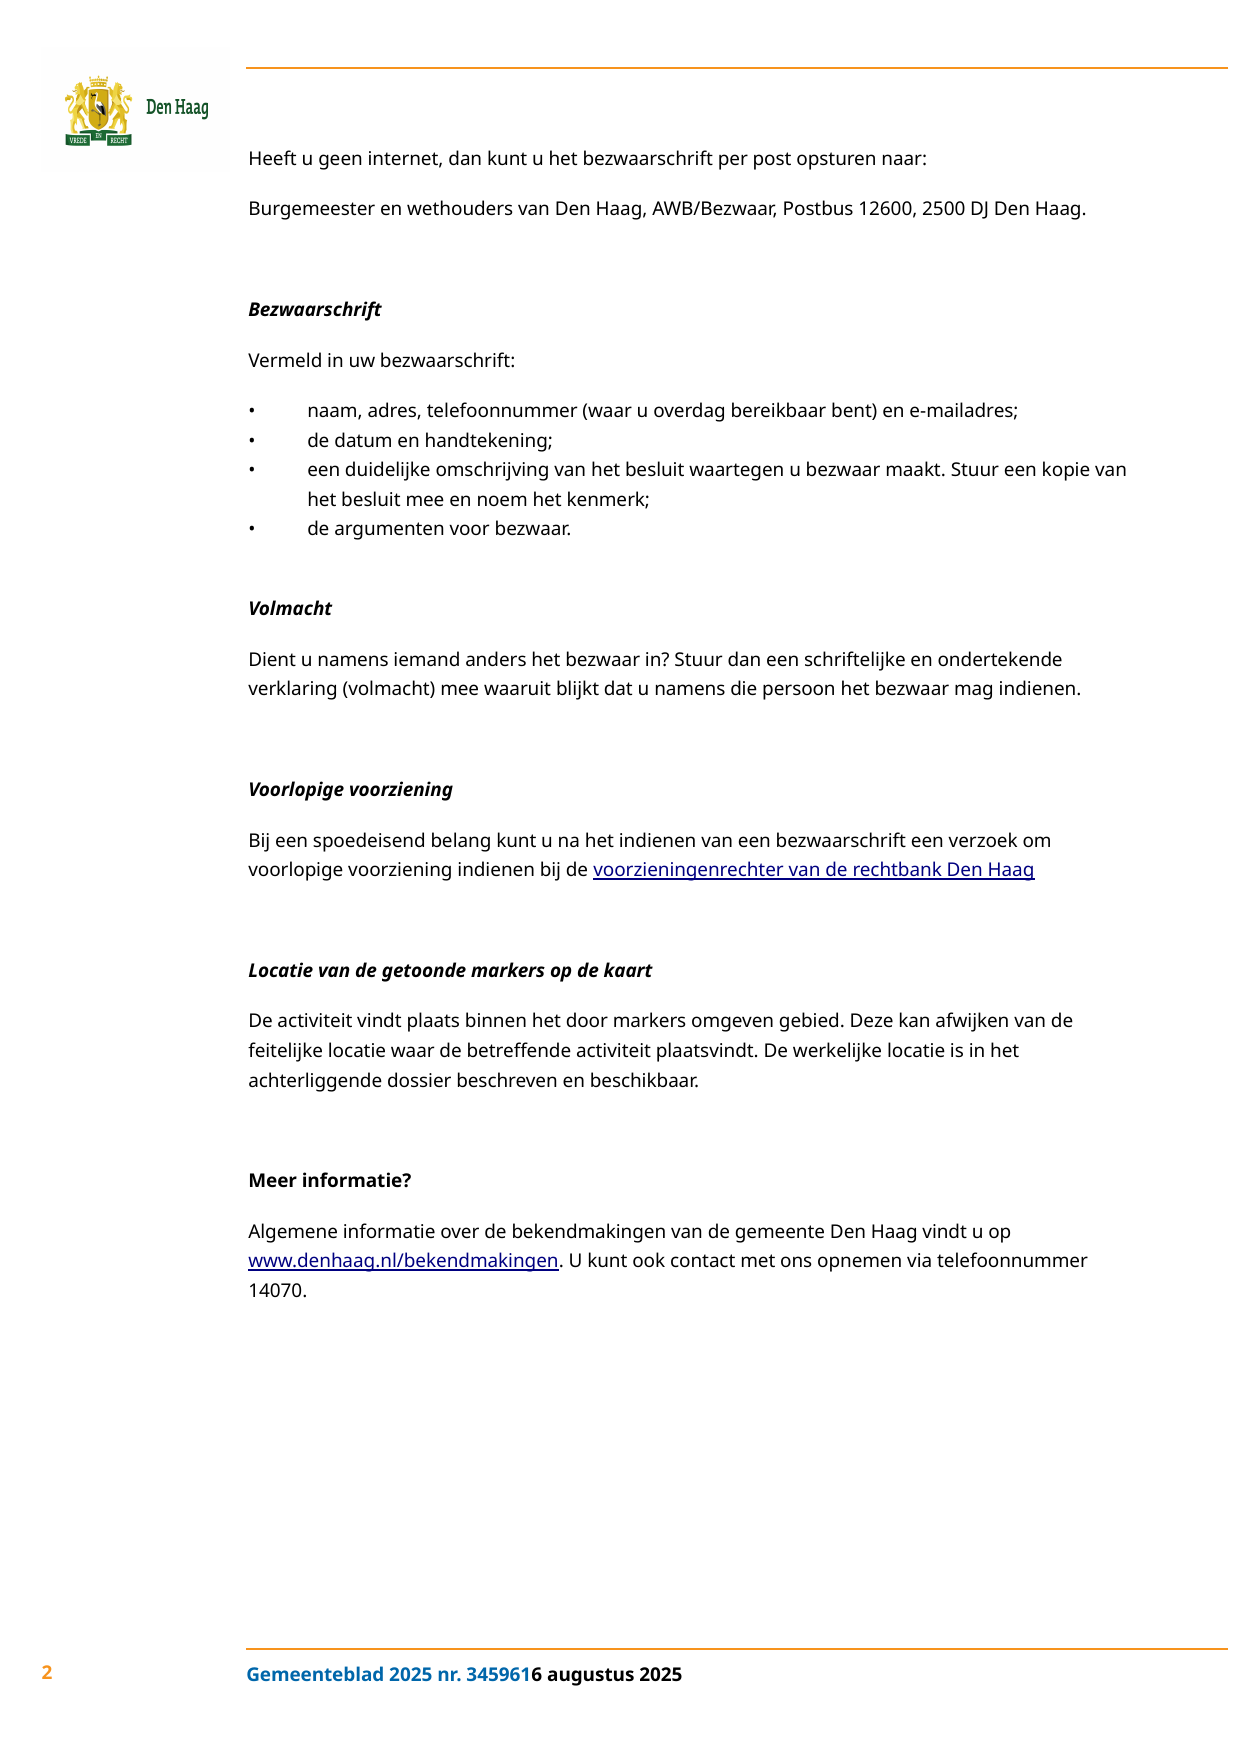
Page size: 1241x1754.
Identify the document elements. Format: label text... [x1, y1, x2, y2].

text Bij een spoedeisend belang kunt u na het indienen van een bezwaarschrift een verzoek om voorlopige voorziening indienen bij de voorzieningenrechter van de rechtbank Den Haag [248, 827, 1152, 882]
text Volmacht [248, 596, 1152, 621]
text Algemene informatie over de bekendmakingen van de gemeente Den Haag vindt u op www.denhaag.nl/bekendmakingen. U kunt ook contact met ons opnemen via telefoonnummer 14070. [248, 1218, 1152, 1303]
text Locatie van de getoonde markers op de kaart [248, 957, 1152, 983]
picture [41, 47, 231, 172]
list de argumenten voor bezwaar. [248, 516, 1152, 541]
text De activiteit vindt plaats binnen het door markers omgeven gebied. Deze kan afwijken van de feitelijke locatie waar de betreffende activiteit plaatsvindt. De werkelijke locatie is in het achterliggende dossier beschreven en beschikbaar. [248, 1008, 1152, 1093]
text Voorlopige voorziening [248, 776, 1152, 802]
text Bezwaarschrift [248, 296, 1152, 322]
text Dient u namens iemand anders het bezwaar in? Stuur dan een schriftelijke en ondertekende verklaring (volmacht) mee waaruit blijkt dat u namens die persoon het bezwaar mag indienen. [248, 646, 1152, 701]
list naam, adres, telefoonnummer (waar u overdag bereikbaar bent) en e-mailadres; [248, 397, 1152, 423]
list de datum en handtekening; [248, 427, 1152, 453]
text Burgemeester en wethouders van Den Haag, AWB/Bezwaar, Postbus 12600, 2500 DJ Den Haag. [248, 196, 1152, 221]
list een duidelijke omschrijving van het besluit waartegen u bezwaar maakt. Stuur een kopie van het besluit mee en noem het kenmerk; [248, 456, 1152, 512]
text Heeft u geen internet, dan kunt u het bezwaarschrift per post opsturen naar: [248, 145, 1152, 171]
text Vermeld in uw bezwaarschrift: [248, 347, 1152, 373]
text Meer informatie? [248, 1168, 1152, 1193]
